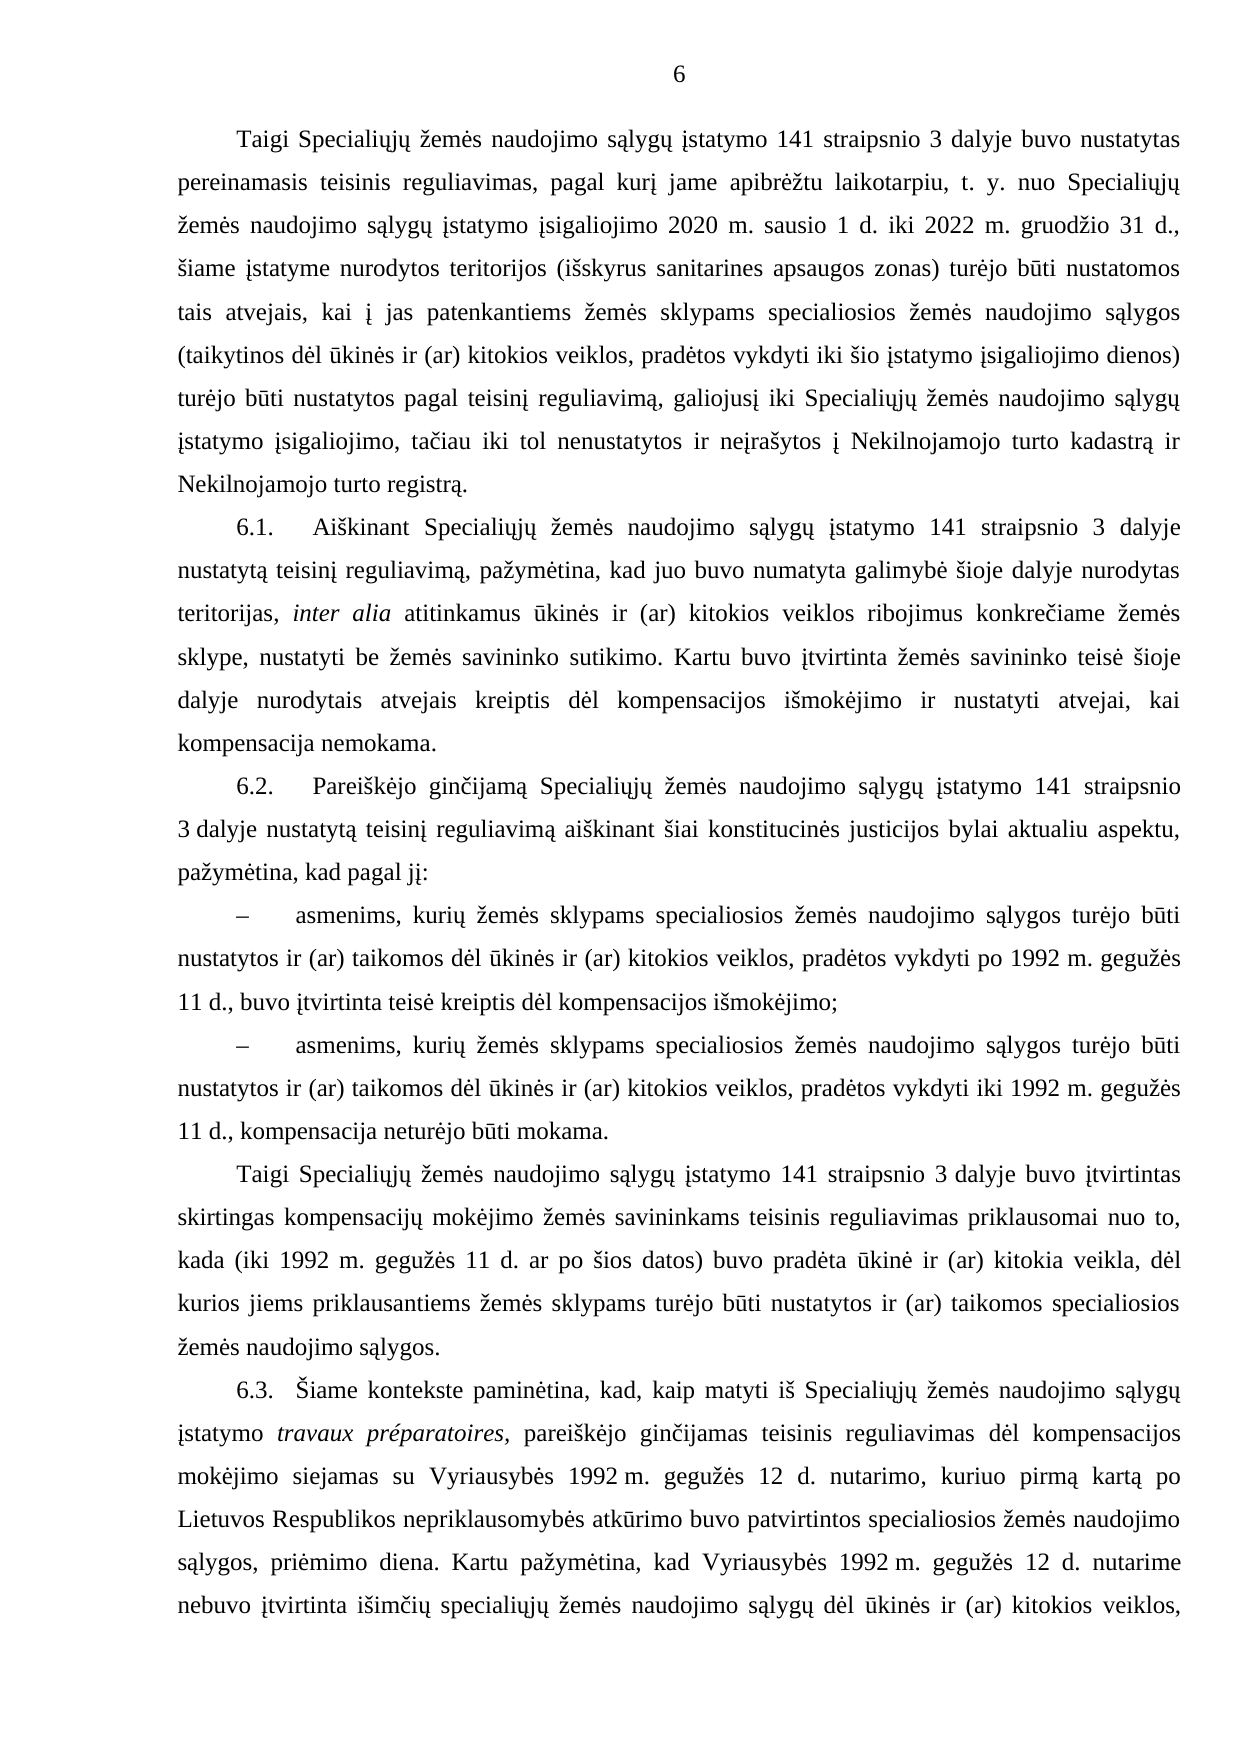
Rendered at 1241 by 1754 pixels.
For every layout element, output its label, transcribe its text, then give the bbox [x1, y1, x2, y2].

text 6.3. Šiame kontekste paminėtina, kad, kaip matyti iš Specialiųjų žemės naudojimo sąlygų įstatymo travaux préparatoires, pareiškėjo ginčijamas teisinis reguliavimas dėl kompensacijos mokėjimo siejamas su Vyriausybės 1992 m. gegužės 12 d. nutarimo, kuriuo pirmą kartą po Lietuvos Respublikos nepriklausomybės atkūrimo buvo patvirtintos specialiosios žemės naudojimo sąlygos, priėmimo diena. Kartu pažymėtina, kad Vyriausybės 1992 m. gegužės 12 d. nutarime nebuvo įtvirtinta išimčių specialiųjų žemės naudojimo sąlygų dėl ūkinės ir (ar) kitokios veiklos, [177, 1375, 1181, 1619]
text – asmenims, kurių žemės sklypams specialiosios žemės naudojimo sąlygos turėjo būti nustatytos ir (ar) taikomos dėl ūkinės ir (ar) kitokios veiklos, pradėtos vykdyti po 1992 m. gegužės 11 d., buvo įtvirtinta teisė kreiptis dėl kompensacijos išmokėjimo; [177, 900, 1181, 1015]
text Taigi Specialiųjų žemės naudojimo sąlygų įstatymo 141 straipsnio 3 dalyje buvo įtvirtintas skirtingas kompensacijų mokėjimo žemės savininkams teisinis reguliavimas priklausomai nuo to, kada (iki 1992 m. gegužės 11 d. ar po šios datos) buvo pradėta ūkinė ir (ar) kitokia veikla, dėl kurios jiems priklausantiems žemės sklypams turėjo būti nustatytos ir (ar) taikomos specialiosios žemės naudojimo sąlygos. [177, 1159, 1181, 1360]
text 6.2. Pareiškėjo ginčijamą Specialiųjų žemės naudojimo sąlygų įstatymo 141 straipsnio 3 dalyje nustatytą teisinį reguliavimą aiškinant šiai konstitucinės justicijos bylai aktualiu aspektu, pažymėtina, kad pagal jį: [177, 771, 1181, 886]
text – asmenims, kurių žemės sklypams specialiosios žemės naudojimo sąlygos turėjo būti nustatytos ir (ar) taikomos dėl ūkinės ir (ar) kitokios veiklos, pradėtos vykdyti iki 1992 m. gegužės 11 d., kompensacija neturėjo būti mokama. [177, 1030, 1181, 1145]
text Taigi Specialiųjų žemės naudojimo sąlygų įstatymo 141 straipsnio 3 dalyje buvo nustatytas pereinamasis teisinis reguliavimas, pagal kurį jame apibrėžtu laikotarpiu, t. y. nuo Specialiųjų žemės naudojimo sąlygų įstatymo įsigaliojimo 2020 m. sausio 1 d. iki 2022 m. gruodžio 31 d., šiame įstatyme nurodytos teritorijos (išskyrus sanitarines apsaugos zonas) turėjo būti nustatomos tais atvejais, kai į jas patenkantiems žemės sklypams specialiosios žemės naudojimo sąlygos (taikytinos dėl ūkinės ir (ar) kitokios veiklos, pradėtos vykdyti iki šio įstatymo įsigaliojimo dienos) turėjo būti nustatytos pagal teisinį reguliavimą, galiojusį iki Specialiųjų žemės naudojimo sąlygų įstatymo įsigaliojimo, tačiau iki tol nenustatytos ir neįrašytos į Nekilnojamojo turto kadastrą ir Nekilnojamojo turto registrą. [177, 124, 1181, 498]
text 6.1. Aiškinant Specialiųjų žemės naudojimo sąlygų įstatymo 141 straipsnio 3 dalyje nustatytą teisinį reguliavimą, pažymėtina, kad juo buvo numatyta galimybė šioje dalyje nurodytas teritorijas, inter alia atitinkamus ūkinės ir (ar) kitokios veiklos ribojimus konkrečiame žemės sklype, nustatyti be žemės savininko sutikimo. Kartu buvo įtvirtinta žemės savininko teisė šioje dalyje nurodytais atvejais kreiptis dėl kompensacijos išmokėjimo ir nustatyti atvejai, kai kompensacija nemokama. [177, 512, 1181, 757]
